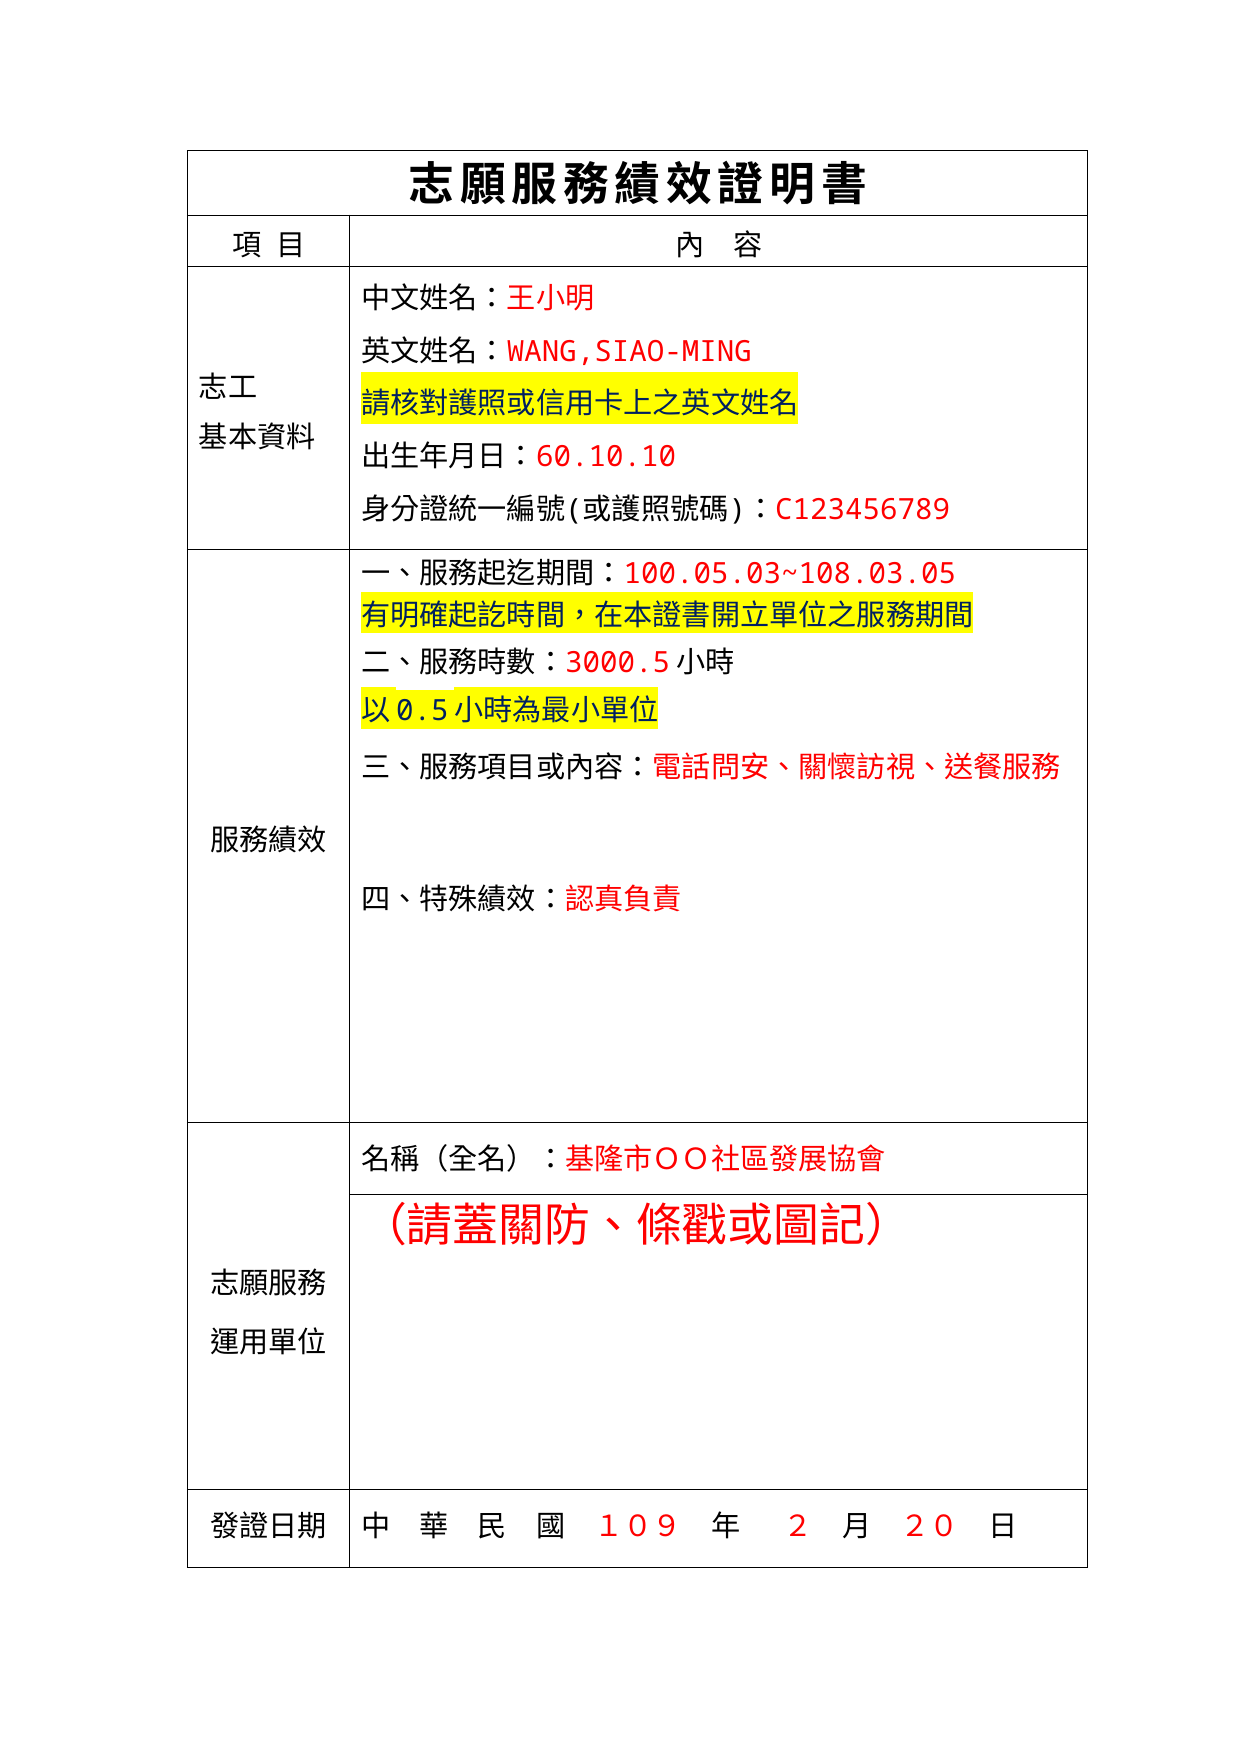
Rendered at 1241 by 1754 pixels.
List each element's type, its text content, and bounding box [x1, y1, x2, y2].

table_cell 內 容 [350, 216, 1087, 266]
table_cell 一、服務起迄期間：100.05.03~108.03.05 有明確起訖時間，在本證書開立單位之服務期間 [350, 550, 1087, 633]
table_cell 出生年月日：60.10.10 [350, 424, 1087, 477]
table_cell 二、服務時數：3000.5小時 以0.5小時為最小單位 [350, 633, 1087, 730]
table_cell 名稱（全名）：基隆市ＯＯ社區發展協會 [350, 1123, 1087, 1194]
table_cell 四、特殊績效：認真負責 [350, 862, 1087, 1122]
table_cell 中 華 民 國 １０９ 年 ２ 月 ２０ 日 [350, 1490, 1087, 1567]
table_cell 身分證統一編號(或護照號碼)：C123456789 [350, 477, 1087, 549]
table_cell 項 目 [188, 216, 349, 266]
table_cell 英文姓名：WANG,SIAO-MING 請核對護照或信用卡上之英文姓名 [350, 319, 1087, 424]
table_cell （請蓋關防、條戳或圖記） [350, 1195, 1087, 1488]
table_cell 服務績效 [188, 550, 349, 1122]
table_cell 中文姓名：王小明 [350, 267, 1087, 319]
table_cell 三、服務項目或內容：電話問安、關懷訪視、送餐服務 [350, 730, 1087, 862]
table_cell 志願服務運用單位 [188, 1123, 349, 1488]
table_cell 發證日期 [188, 1490, 349, 1567]
table_cell 志工 基本資料 [188, 267, 349, 549]
table_header 志願服務績效證明書 [188, 151, 1087, 214]
